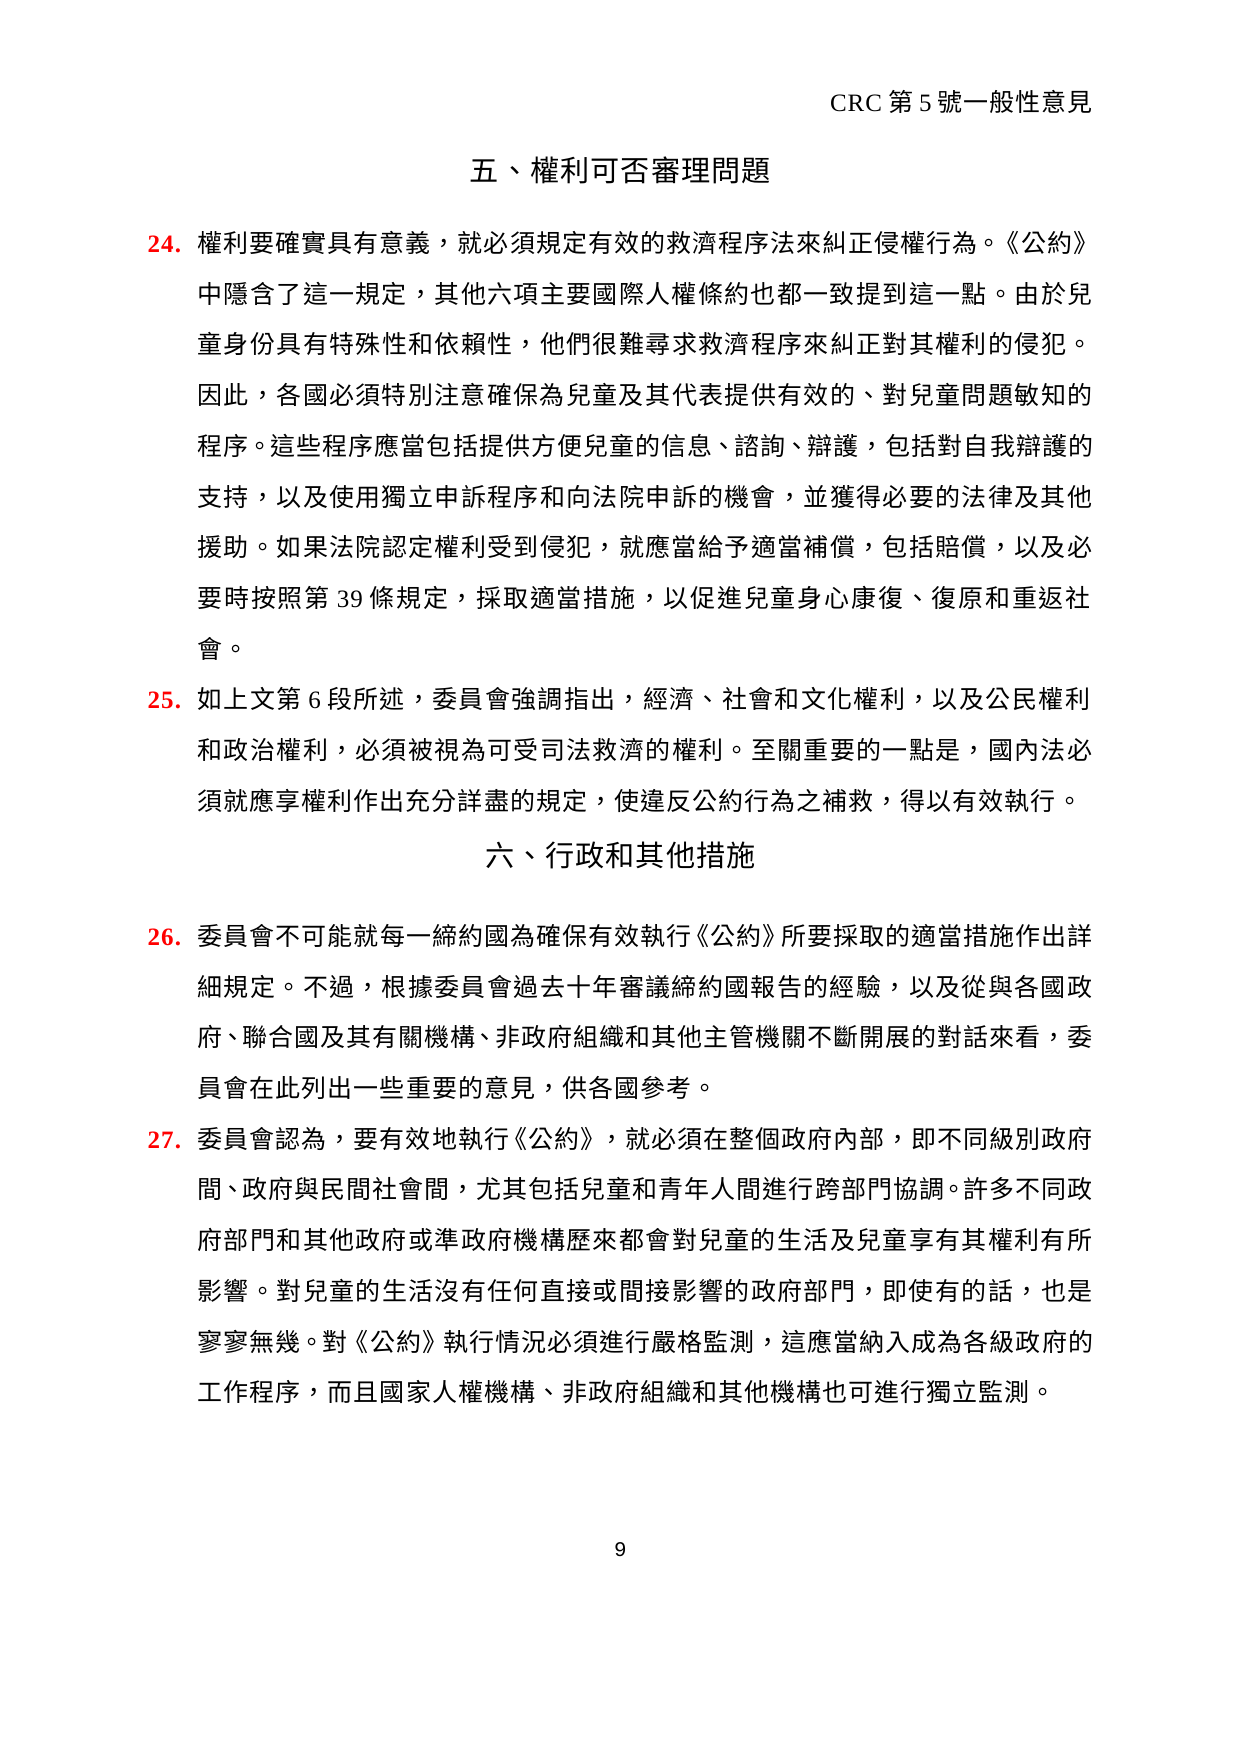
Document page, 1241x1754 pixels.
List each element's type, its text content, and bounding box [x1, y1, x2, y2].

list 委員會不可能就每一締約國為確保有效執行《公約》所要採取的適當措施作出詳細規定。不過，根據委員會過去十年審議締約國報告的經驗，以及從與各國政府、聯合國及其有關機構、非政府組織和其他主管機關不斷開展的對話來看，委員會在此列出一些重要的意見，供各國參考。 [147, 916, 1092, 1105]
list 委員會認為，要有效地執行《公約》，就必須在整個政府內部，即不同級別政府間、政府與民間社會間，尤其包括兒童和青年人間進行跨部門協調。許多不同政府部門和其他政府或準政府機構歷來都會對兒童的生活及兒童享有其權利有所影響。對兒童的生活沒有任何直接或間接影響的政府部門，即使有的話，也是寥寥無幾。對《公約》執行情況必須進行嚴格監測，這應當納入成為各級政府的工作程序，而且國家人權機構、非政府組織和其他機構也可進行獨立監測。 [147, 1119, 1092, 1409]
subtitle 五、權利可否審理問題 [148, 148, 1092, 190]
list 權利要確實具有意義，就必須規定有效的救濟程序法來糾正侵權行為。《公約》中隱含了這一規定，其他六項主要國際人權條約也都一致提到這一點。由於兒童身份具有特殊性和依賴性，他們很難尋求救濟程序來糾正對其權利的侵犯。因此，各國必須特別注意確保為兒童及其代表提供有效的、對兒童問題敏知的程序。這些程序應當包括提供方便兒童的信息、諮詢、辯護，包括對自我辯護的支持，以及使用獨立申訴程序和向法院申訴的機會，並獲得必要的法律及其他援助。如果法院認定權利受到侵犯，就應當給予適當補償，包括賠償，以及必要時按照第39條規定，採取適當措施，以促進兒童身心康復、復原和重返社會。 [147, 223, 1092, 666]
list 如上文第6段所述，委員會強調指出，經濟、社會和文化權利，以及公民權利和政治權利，必須被視為可受司法救濟的權利。至關重要的一點是，國內法必須就應享權利作出充分詳盡的規定，使違反公約行為之補救，得以有效執行。 [147, 680, 1092, 818]
subtitle 六、行政和其他措施 [148, 832, 1092, 874]
